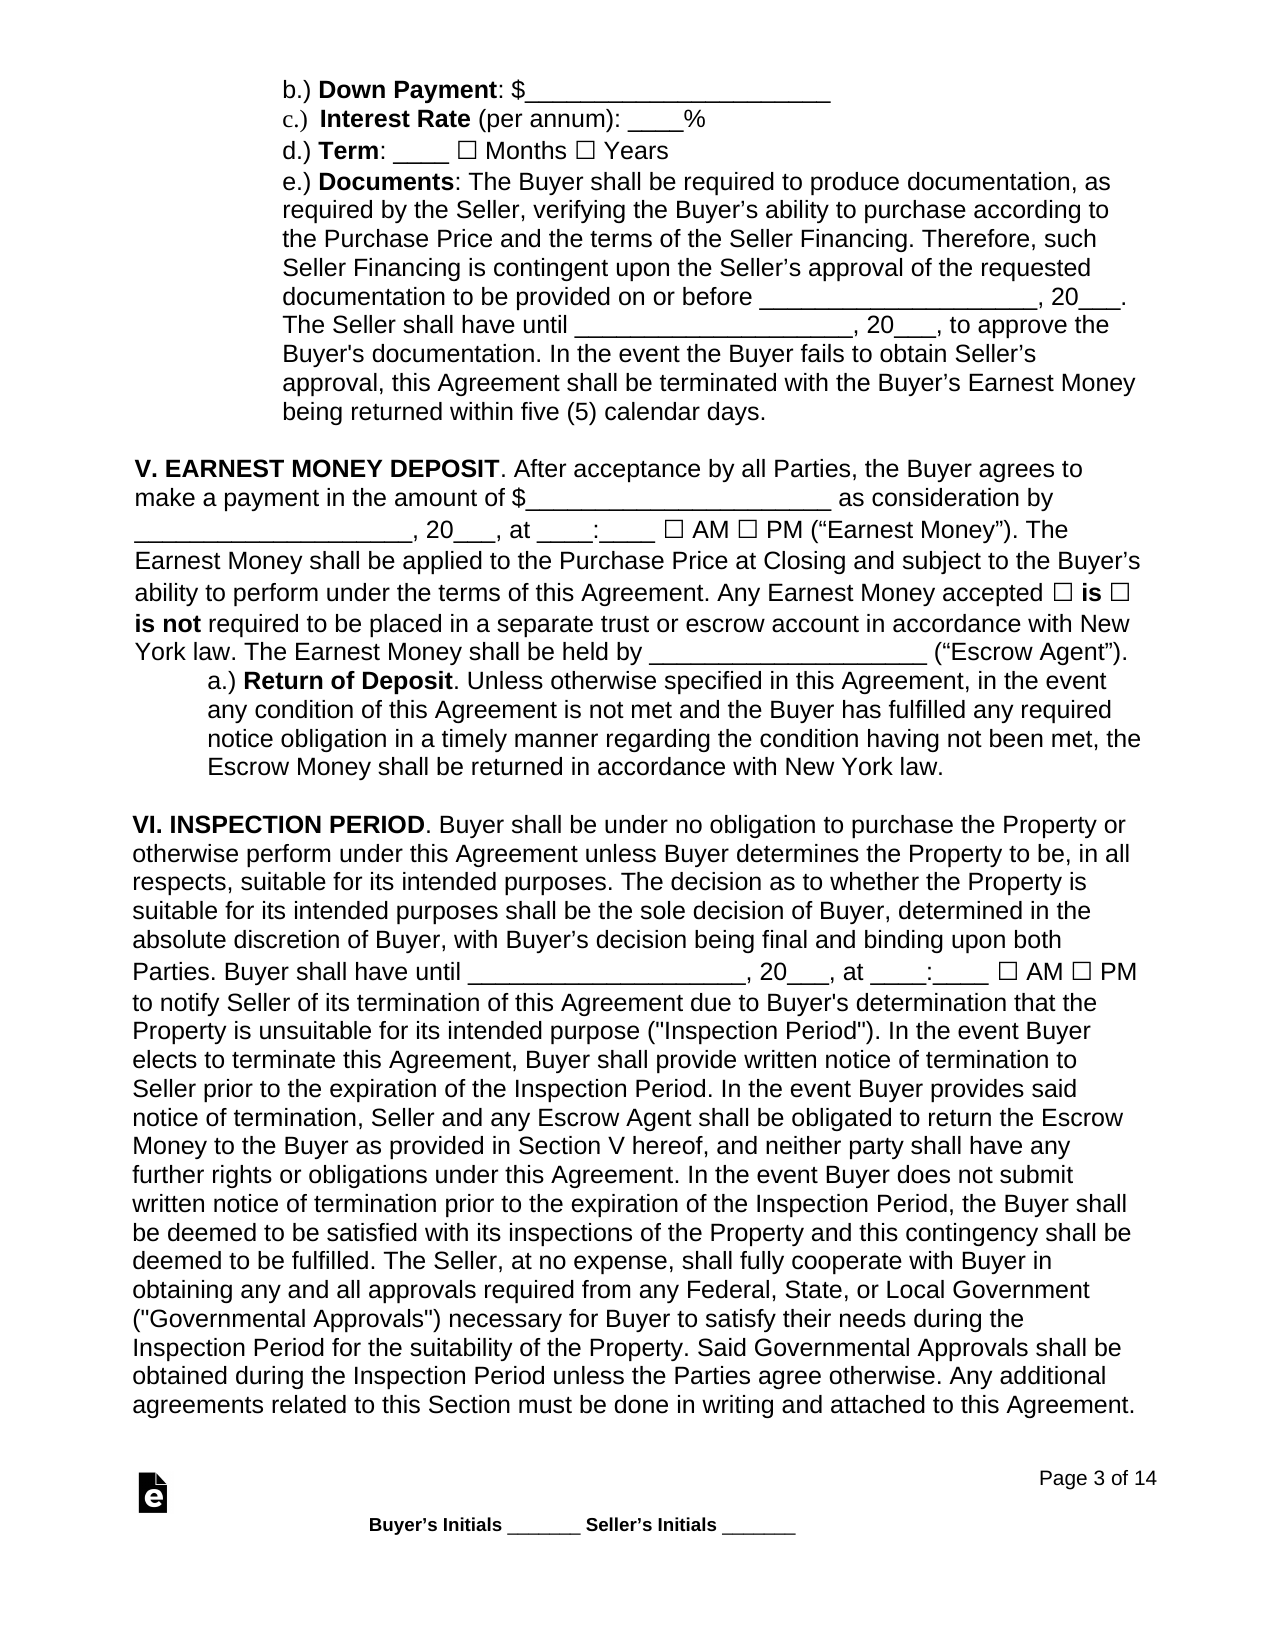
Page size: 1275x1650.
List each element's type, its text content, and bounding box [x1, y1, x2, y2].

text d.) Term: ____ ☐ Months ☐ Years [207, 133, 1143, 167]
text a.) Return of Deposit. Unless otherwise specified in this Agreement, in the event any condition of this Agreement is not met and the Buyer has fulfilled any required notice obligation in a timely manner regarding the condition having not been met, the Escrow Money shall be returned in accordance with New York law. [207, 666, 1143, 781]
list V. EARNEST MONEY DEPOSIT. After acceptance by all Parties, the Buyer agrees to make a payment in the amount of $______________________ as consideration by ____________________, 20___, at ____:____ ☐ AM ☐ PM (“Earnest Money”). The Earnest Money shall be applied to the Purchase Price at Closing and subject to the Buyer’s ability to perform under the terms of this Agreement. Any Earnest Money accepted ☐ is ☐ is not required to be placed in a separate trust or escrow account in accordance with New York law. The Earnest Money shall be held by ____________________ (“Escrow Agent”). [134, 454, 1143, 666]
text b.) Down Payment: $______________________ [207, 75, 1143, 104]
list Interest Rate (per annum): ____% [282, 104, 1143, 133]
text e.) Documents: The Buyer shall be required to produce documentation, as required by the Seller, verifying the Buyer’s ability to purchase according to the Purchase Price and the terms of the Seller Financing. Therefore, such Seller Financing is contingent upon the Seller’s approval of the requested documentation to be provided on or before ____________________, 20___. The Seller shall have until ____________________, 20___, to approve the Buyer's documentation. In the event the Buyer fails to obtain Seller’s approval, this Agreement shall be terminated with the Buyer’s Earnest Money being returned within five (5) calendar days. [282, 167, 1143, 425]
text VI. INSPECTION PERIOD. Buyer shall be under no obligation to purchase the Property or otherwise perform under this Agreement unless Buyer determines the Property to be, in all respects, suitable for its intended purposes. The decision as to whether the Property is suitable for its intended purposes shall be the sole decision of Buyer, determined in the absolute discretion of Buyer, with Buyer’s decision being final and binding upon both Parties. Buyer shall have until ____________________, 20___, at ____:____ ☐ AM ☐ PM to notify Seller of its termination of this Agreement due to Buyer's determination that the Property is unsuitable for its intended purpose ("Inspection Period"). In the event Buyer elects to terminate this Agreement, Buyer shall provide written notice of termination to Seller prior to the expiration of the Inspection Period. In the event Buyer provides said notice of termination, Seller and any Escrow Agent shall be obligated to return the Escrow Money to the Buyer as provided in Section V hereof, and neither party shall have any further rights or obligations under this Agreement. In the event Buyer does not submit written notice of termination prior to the expiration of the Inspection Period, the Buyer shall be deemed to be satisfied with its inspections of the Property and this contingency shall be deemed to be fulfilled. The Seller, at no expense, shall fully cooperate with Buyer in obtaining any and all approvals required from any Federal, State, or Local Government ("Governmental Approvals") necessary for Buyer to satisfy their needs during the Inspection Period for the suitability of the Property. Said Governmental Approvals shall be obtained during the Inspection Period unless the Parties agree otherwise. Any additional agreements related to this Section must be done in writing and attached to this Agreement. [132, 810, 1143, 1419]
